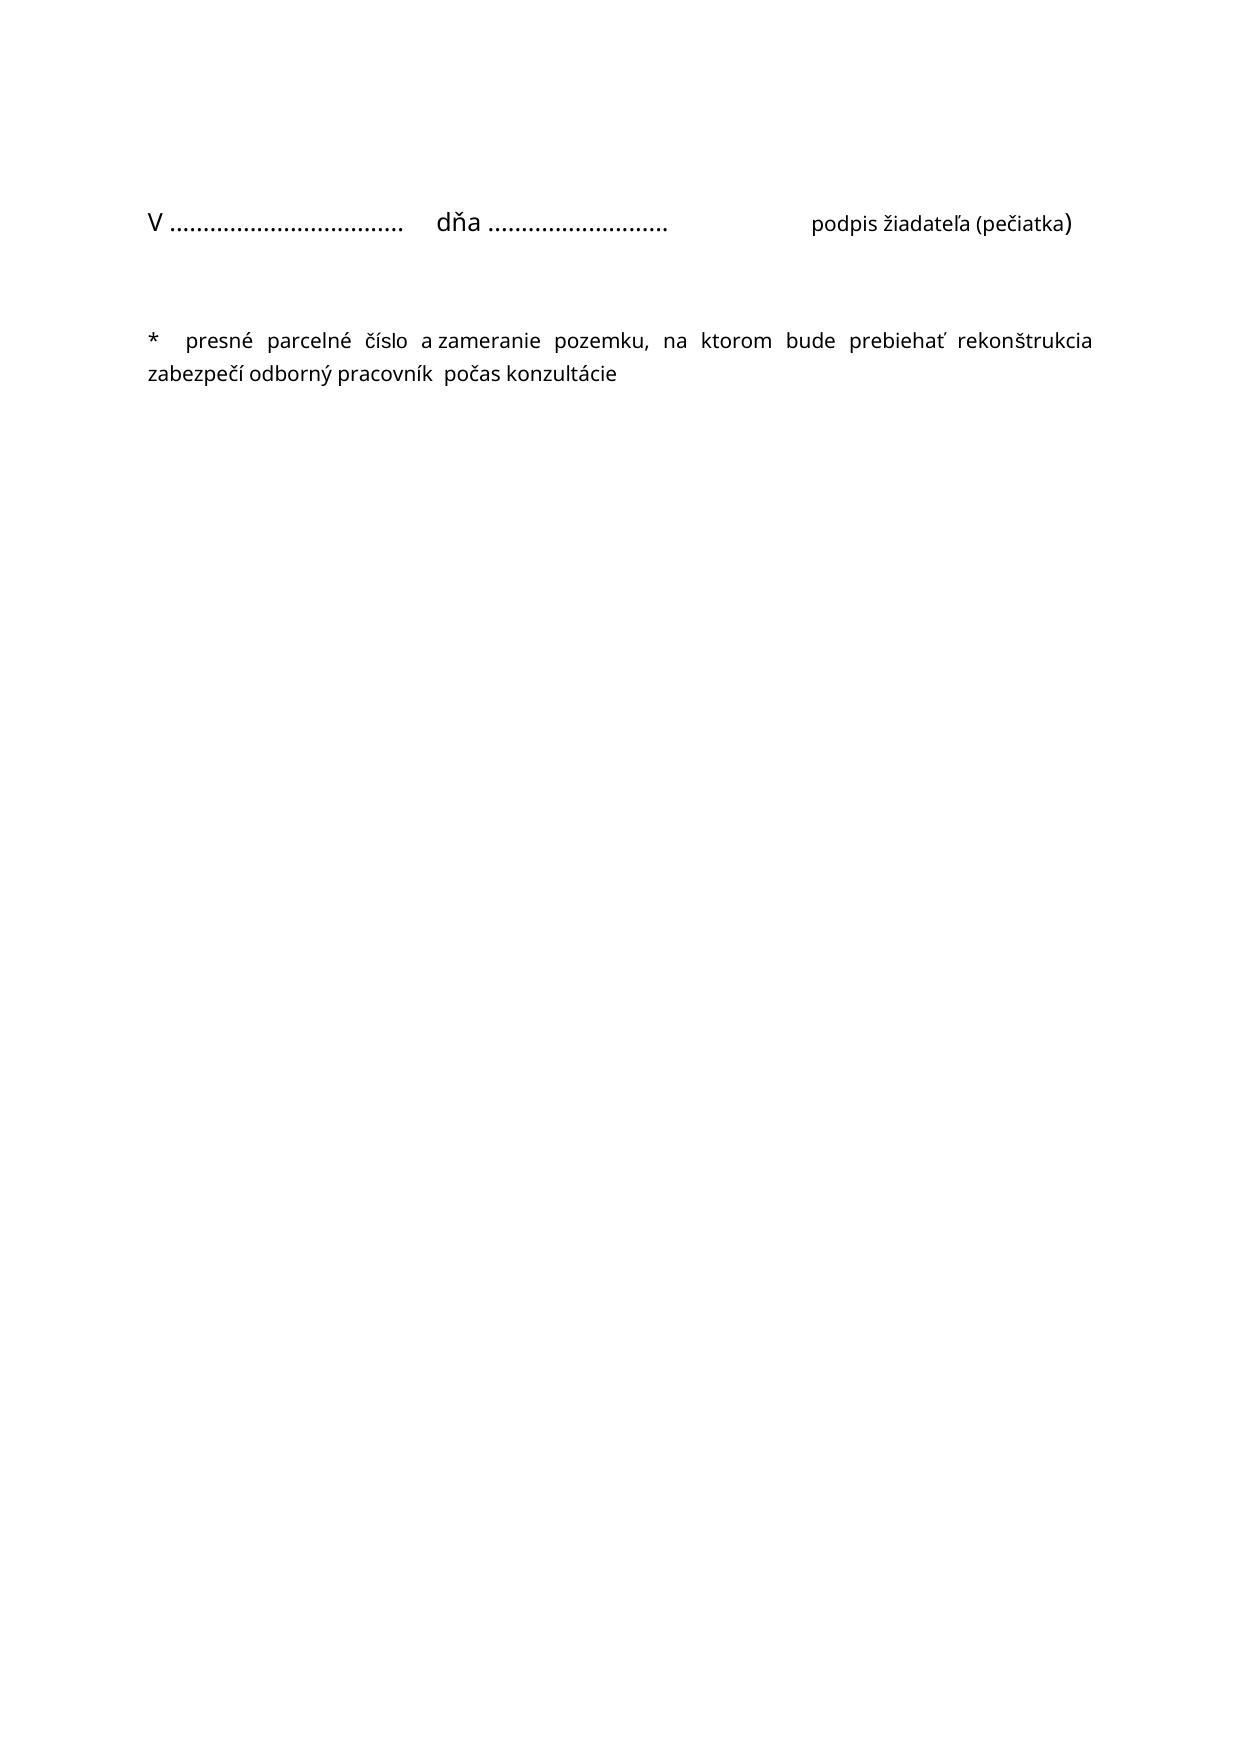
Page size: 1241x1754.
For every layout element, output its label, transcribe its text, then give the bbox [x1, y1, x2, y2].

text V ................................... dňa ........................... podpis žiadateľa (pečiatka) [148, 204, 1093, 238]
text * presné parcelné číslo a zameranie pozemku, na ktorom bude prebiehať rekonštrukcia zabezpečí odborný pracovník počas konzultácie [148, 326, 1093, 387]
